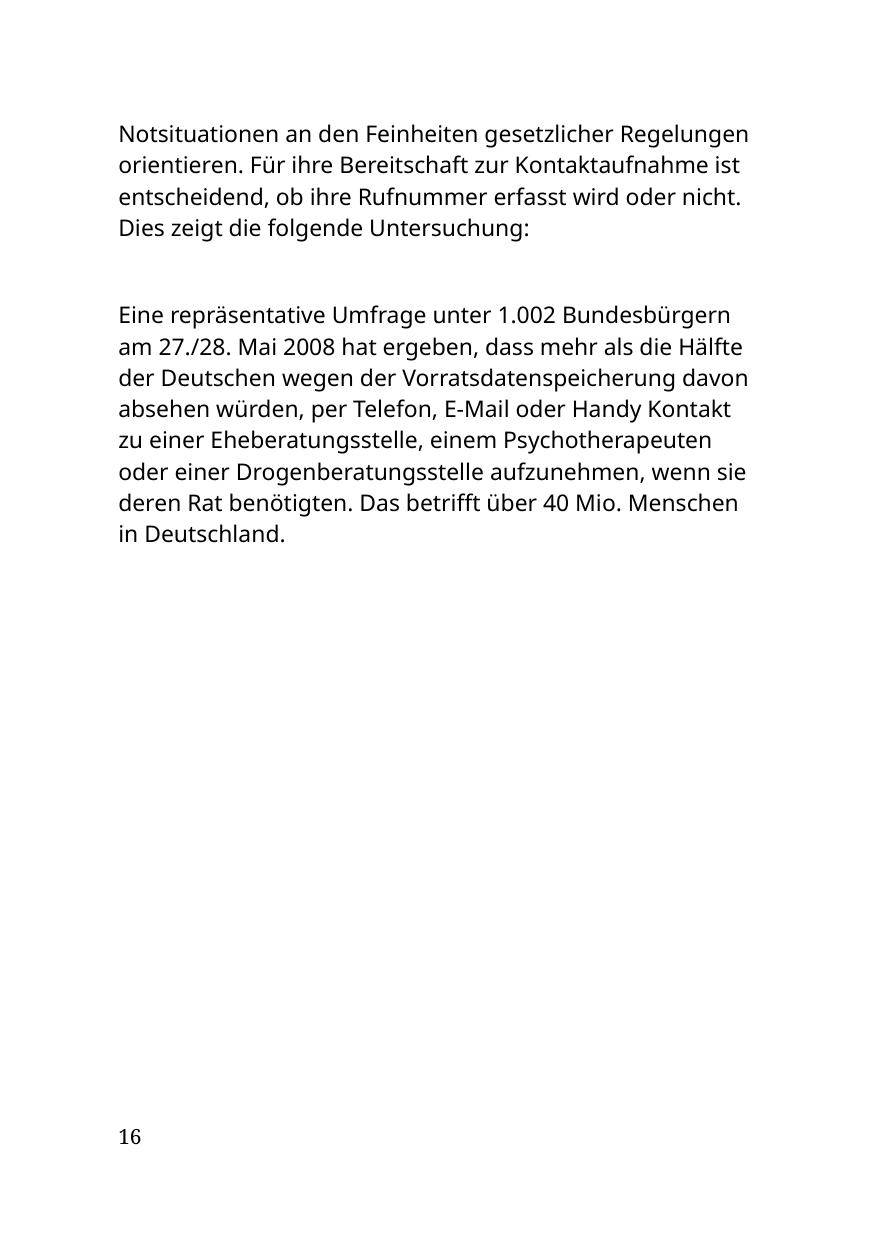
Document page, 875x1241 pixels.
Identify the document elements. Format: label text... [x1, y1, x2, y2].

text Nach einer Vorgabe des Bundesverfassungsgerichts muss für bestimmte, auf besondere Vertraulichkeit angewiesene Telekommunikationsverbindungen ein „grundsätzliches Übermittlungsverbot“ an staatliche Stellen gelten. Dies lässt aber erstens Ausnahmen zu, so dass im Fall einer Anrufererfassung weiterhin eine Aufdeckung gegenüber staatlichen Stellen drohen würde. Zweitens ließe ein Übermittlungsverbot das Risiko illegaler oder versehentlicher Offenlegung der erfassten Kontakte durch Telekommunikationsunternehmen, ihre Mitarbeiter oder Hacker bestehen. Dieses Risiko hat sich in der Vergangenheit bereits mehrfach realisiert. Drittens kann nicht angenommen werden, dass sich Menschen in Notsituationen an den Feinheiten gesetzlicher Regelungen orientieren. Für ihre Bereitschaft zur Kontaktaufnahme ist entscheidend, ob ihre Rufnummer erfasst wird oder nicht. Dies zeigt die folgende Untersuchung: [118, 118, 756, 243]
text Eine repräsentative Umfrage unter 1.002 Bundesbürgern am 27./28. Mai 2008 hat ergeben, dass mehr als die Hälfte der Deutschen wegen der Vorratsdatenspeicherung davon absehen würden, per Telefon, E-Mail oder Handy Kontakt zu einer Eheberatungsstelle, einem Psychotherapeuten oder einer Drogenberatungsstelle aufzunehmen, wenn sie deren Rat benötigten. Das betrifft über 40 Mio. Menschen in Deutschland. [118, 299, 756, 549]
